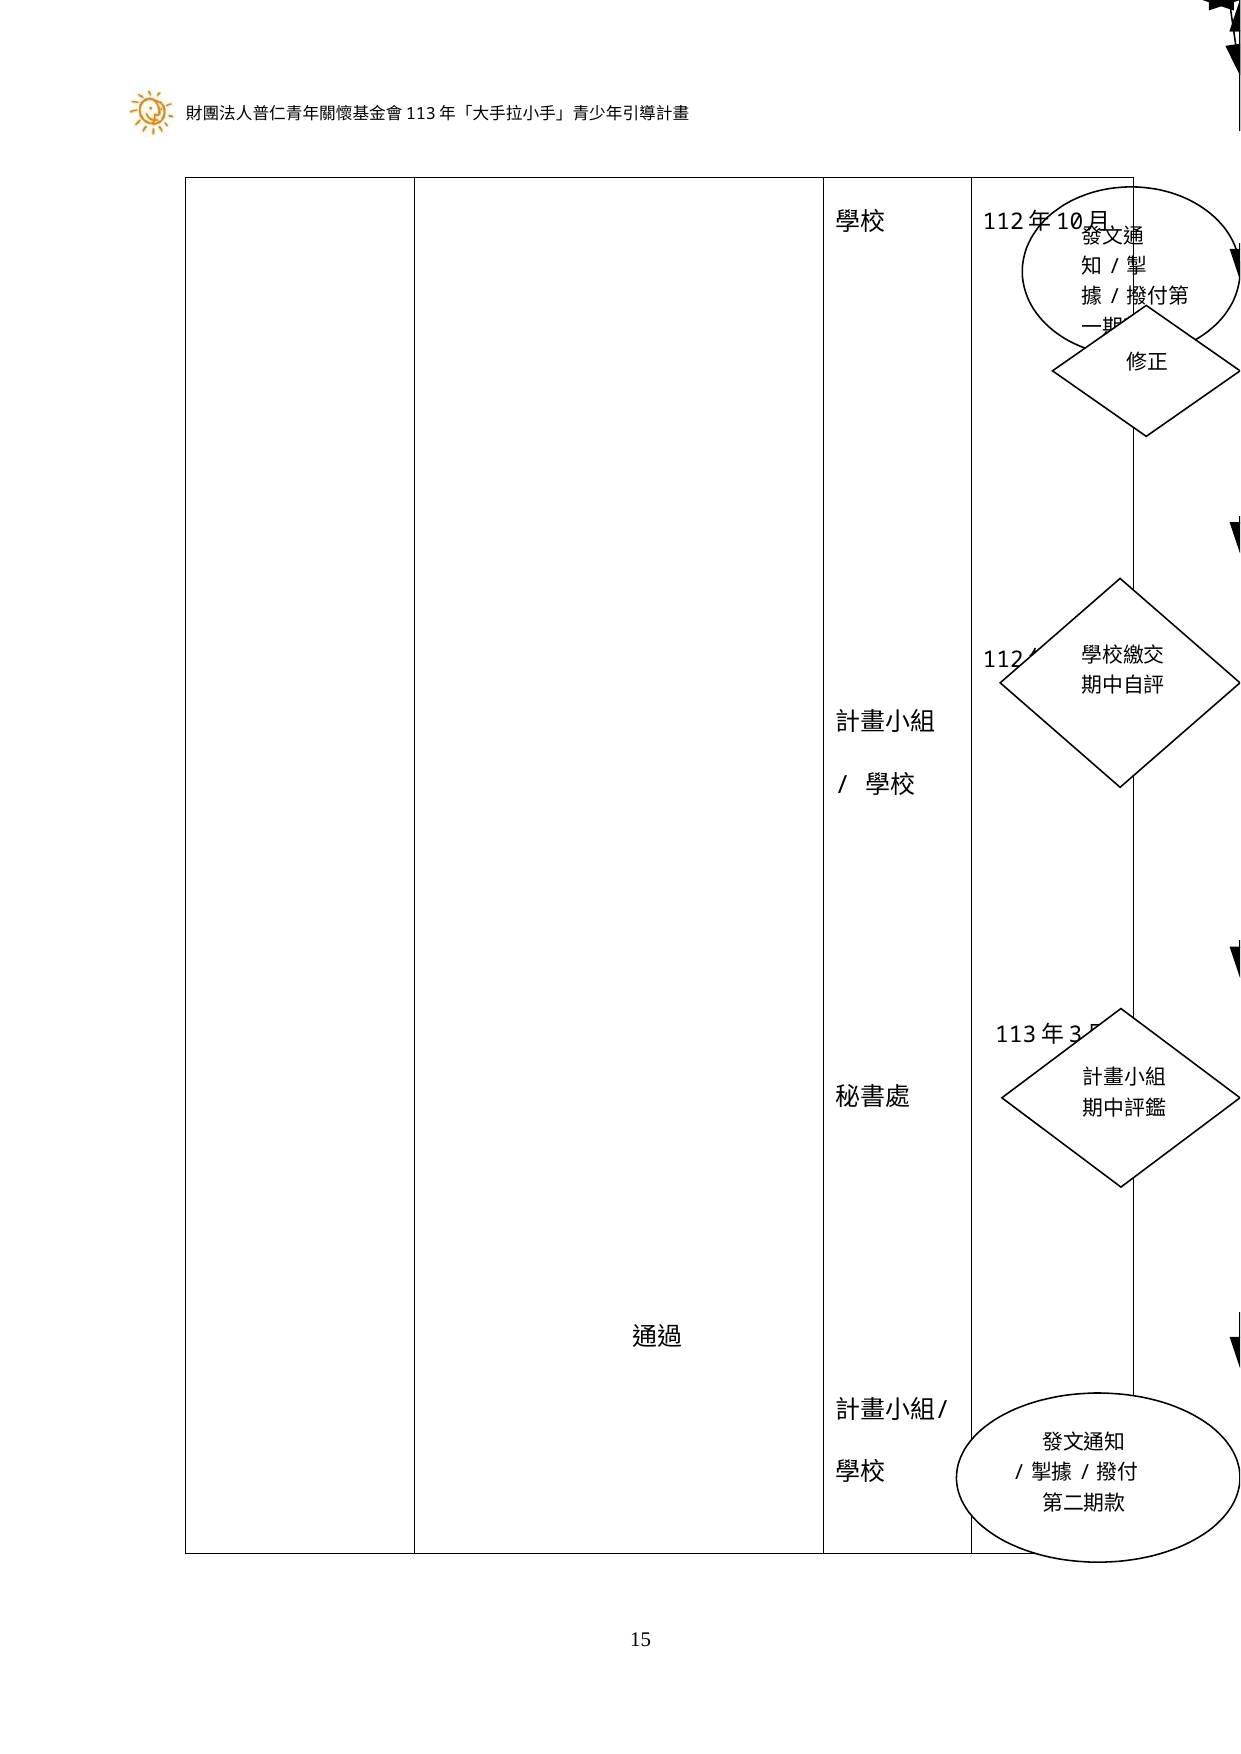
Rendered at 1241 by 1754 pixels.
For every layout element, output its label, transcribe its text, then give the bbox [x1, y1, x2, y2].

table_header 期程時間 112年8月 112年8月 112年8月 112年10月 112年10月 112年11月 113年3月 113年7月 113年8月 113年9月 113年12月 114年1月 31日 [972, 178, 1133, 1436]
table_header [186, 178, 414, 1553]
table_header 學校 計畫小組 / 學校 秘書處 計畫小組/ 學校 [824, 178, 971, 1553]
table_header [415, 178, 823, 1553]
